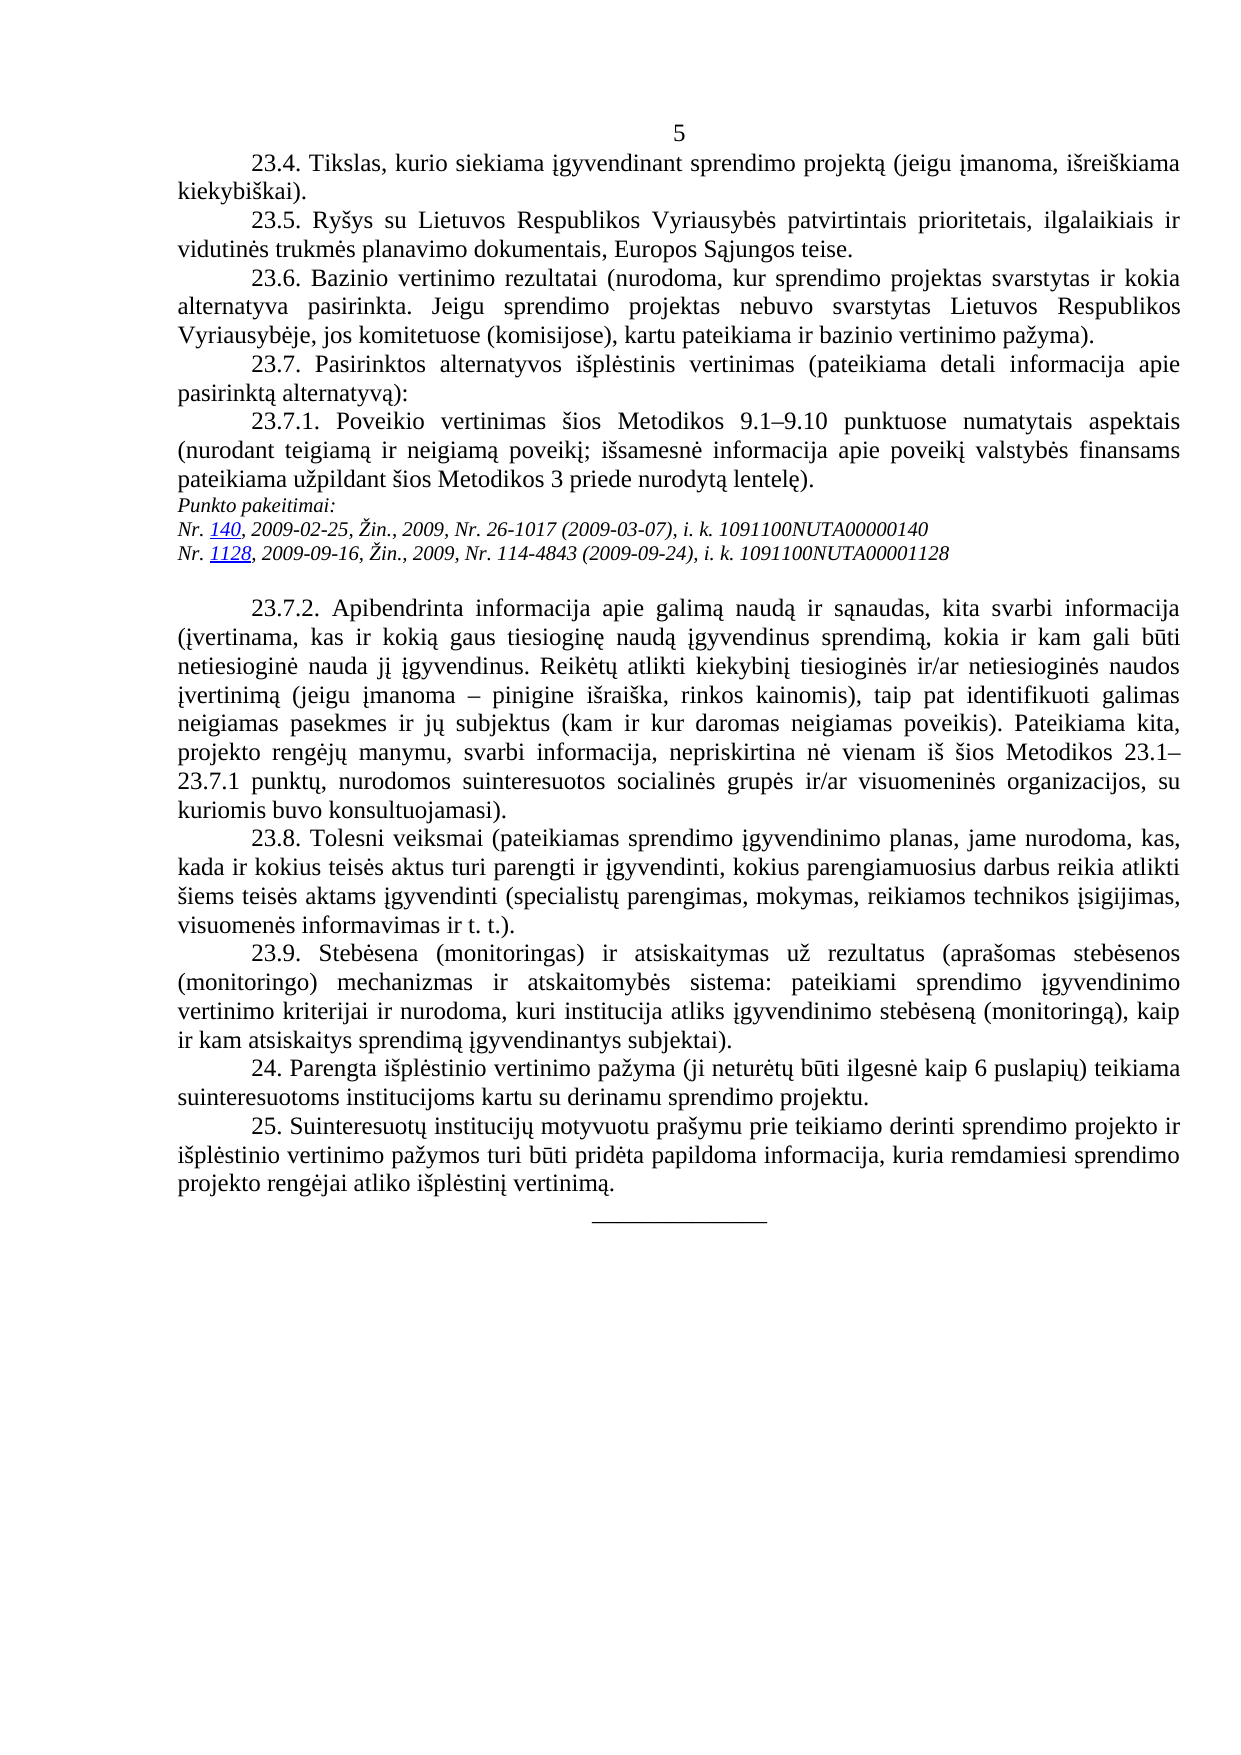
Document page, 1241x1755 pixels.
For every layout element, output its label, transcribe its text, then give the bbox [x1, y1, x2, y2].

text 23.5. Ryšys su Lietuvos Respublikos Vyriausybės patvirtintais prioritetais, ilgalaikiais ir vidutinės trukmės planavimo dokumentais, Europos Sąjungos teise. [177, 205, 1181, 263]
text ______________ [177, 1197, 1181, 1226]
text Punkto pakeitimai: [177, 493, 1181, 517]
text 23.9. Stebėsena (monitoringas) ir atsiskaitymas už rezultatus (aprašomas stebėsenos (monitoringo) mechanizmas ir atskaitomybės sistema: pateikiami sprendimo įgyvendinimo vertinimo kriterijai ir nurodoma, kuri institucija atliks įgyvendinimo stebėseną (monitoringą), kaip ir kam atsiskaitys sprendimą įgyvendinantys subjektai). [177, 938, 1181, 1053]
text 23.7.1. Poveikio vertinimas šios Metodikos 9.1–9.10 punktuose numatytais aspektais (nurodant teigiamą ir neigiamą poveikį; išsamesnė informacija apie poveikį valstybės finansams pateikiama užpildant šios Metodikos 3 priede nurodytą lentelę). [177, 406, 1181, 493]
text 24. Parengta išplėstinio vertinimo pažyma (ji neturėtų būti ilgesnė kaip 6 puslapių) teikiama suinteresuotoms institucijoms kartu su derinamu sprendimo projektu. [177, 1053, 1181, 1111]
text 23.8. Tolesni veiksmai (pateikiamas sprendimo įgyvendinimo planas, jame nurodoma, kas, kada ir kokius teisės aktus turi parengti ir įgyvendinti, kokius parengiamuosius darbus reikia atlikti šiems teisės aktams įgyvendinti (specialistų parengimas, mokymas, reikiamos technikos įsigijimas, visuomenės informavimas ir t. t.). [177, 823, 1181, 938]
text 23.7. Pasirinktos alternatyvos išplėstinis vertinimas (pateikiama detali informacija apie pasirinktą alternatyvą): [177, 349, 1181, 406]
text Nr. 1128, 2009-09-16, Žin., 2009, Nr. 114-4843 (2009-09-24), i. k. 1091100NUTA00001128 [177, 541, 1181, 565]
text 25. Suinteresuotų institucijų motyvuotu prašymu prie teikiamo derinti sprendimo projekto ir išplėstinio vertinimo pažymos turi būti pridėta papildoma informacija, kuria remdamiesi sprendimo projekto rengėjai atliko išplėstinį vertinimą. [177, 1111, 1181, 1197]
text Nr. 140, 2009-02-25, Žin., 2009, Nr. 26-1017 (2009-03-07), i. k. 1091100NUTA00000140 [177, 517, 1181, 541]
text 23.4. Tikslas, kurio siekiama įgyvendinant sprendimo projektą (jeigu įmanoma, išreiškiama kiekybiškai). [177, 148, 1181, 205]
text 23.6. Bazinio vertinimo rezultatai (nurodoma, kur sprendimo projektas svarstytas ir kokia alternatyva pasirinkta. Jeigu sprendimo projektas nebuvo svarstytas Lietuvos Respublikos Vyriausybėje, jos komitetuose (komisijose), kartu pateikiama ir bazinio vertinimo pažyma). [177, 263, 1181, 349]
text 23.7.2. Apibendrinta informacija apie galimą naudą ir sąnaudas, kita svarbi informacija (įvertinama, kas ir kokią gaus tiesioginę naudą įgyvendinus sprendimą, kokia ir kam gali būti netiesioginė nauda jį įgyvendinus. Reikėtų atlikti kiekybinį tiesioginės ir/ar netiesioginės naudos įvertinimą (jeigu įmanoma – pinigine išraiška, rinkos kainomis), taip pat identifikuoti galimas neigiamas pasekmes ir jų subjektus (kam ir kur daromas neigiamas poveikis). Pateikiama kita, projekto rengėjų manymu, svarbi informacija, nepriskirtina nė vienam iš šios Metodikos 23.1–23.7.1 punktų, nurodomos suinteresuotos socialinės grupės ir/ar visuomeninės organizacijos, su kuriomis buvo konsultuojamasi). [177, 593, 1181, 823]
